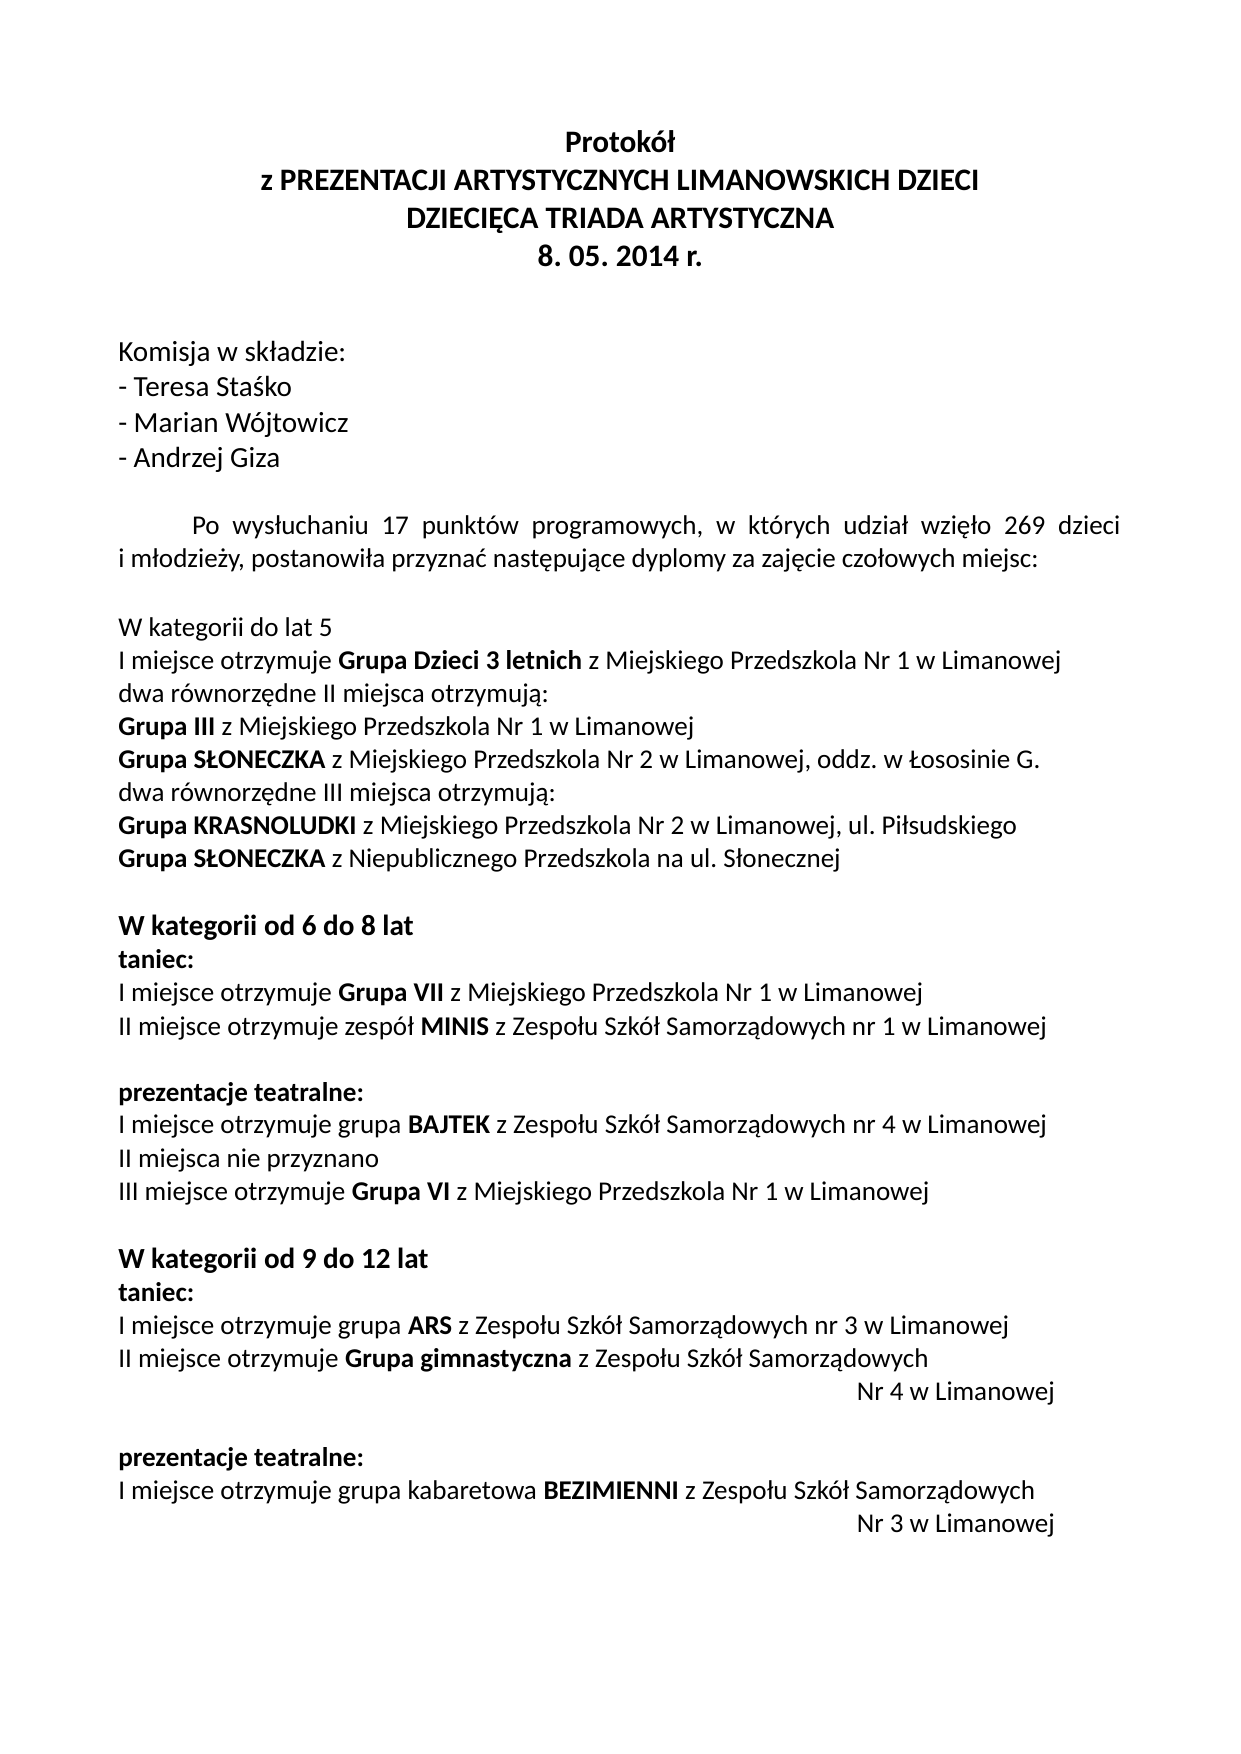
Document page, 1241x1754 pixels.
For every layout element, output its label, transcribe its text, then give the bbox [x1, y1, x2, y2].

text z PREZENTACJI ARTYSTYCZNYCH LIMANOWSKICH DZIECI DZIECIĘCA TRIADA ARTYSTYCZNA 8. 05. 2014 r. [118, 160, 1122, 274]
text prezentacje teatralne: [118, 1075, 1122, 1108]
text - Marian Wójtowicz [118, 404, 1122, 439]
text I miejsce otrzymuje grupa ARS z Zespołu Szkół Samorządowych nr 3 w Limanowej [118, 1308, 1122, 1341]
text taniec: [118, 1275, 1122, 1308]
text III miejsce otrzymuje Grupa VI z Miejskiego Przedszkola Nr 1 w Limanowej [118, 1174, 1122, 1207]
text - Teresa Staśko [118, 368, 1122, 404]
text I miejsce otrzymuje grupa kabaretowa BEZIMIENNI z Zespołu Szkół Samorządowych Nr 3 w Limanowej [118, 1473, 1122, 1539]
text dwa równorzędne III miejsca otrzymują: [118, 775, 1122, 808]
text II miejsca nie przyznano [118, 1141, 1122, 1174]
text W kategorii od 9 do 12 lat [118, 1240, 1122, 1275]
text prezentacje teatralne: [118, 1441, 1122, 1473]
text Protokół [118, 122, 1122, 160]
text dwa równorzędne II miejsca otrzymują: [118, 676, 1122, 709]
text II miejsce otrzymuje zespół MINIS z Zespołu Szkół Samorządowych nr 1 w Limanowej [118, 1009, 1122, 1042]
text Po wysłuchaniu 17 punktów programowych, w których udział wzięło 269 dzieci i młodzieży, postanowiła przyznać następujące dyplomy za zajęcie czołowych miejsc: [118, 508, 1122, 574]
text Grupa SŁONECZKA z Miejskiego Przedszkola Nr 2 w Limanowej, oddz. w Łososinie G. [118, 742, 1122, 775]
text I miejsce otrzymuje grupa BAJTEK z Zespołu Szkół Samorządowych nr 4 w Limanowej [118, 1108, 1122, 1141]
text Grupa SŁONECZKA z Niepublicznego Przedszkola na ul. Słonecznej [118, 841, 1122, 874]
text W kategorii od 6 do 8 lat [118, 907, 1122, 943]
text I miejsce otrzymuje Grupa VII z Miejskiego Przedszkola Nr 1 w Limanowej [118, 976, 1122, 1009]
text - Andrzej Giza [118, 439, 1122, 475]
text taniec: [118, 943, 1122, 976]
text Grupa III z Miejskiego Przedszkola Nr 1 w Limanowej [118, 709, 1122, 742]
text Komisja w składzie: [118, 333, 1122, 368]
text Grupa KRASNOLUDKI z Miejskiego Przedszkola Nr 2 w Limanowej, ul. Piłsudskiego [118, 808, 1122, 841]
text II miejsce otrzymuje Grupa gimnastyczna z Zespołu Szkół Samorządowych Nr 4 w Limanowej [118, 1341, 1122, 1407]
text W kategorii do lat 5 I miejsce otrzymuje Grupa Dzieci 3 letnich z Miejskiego Przedszkola Nr 1 w Limanowej [118, 610, 1122, 676]
